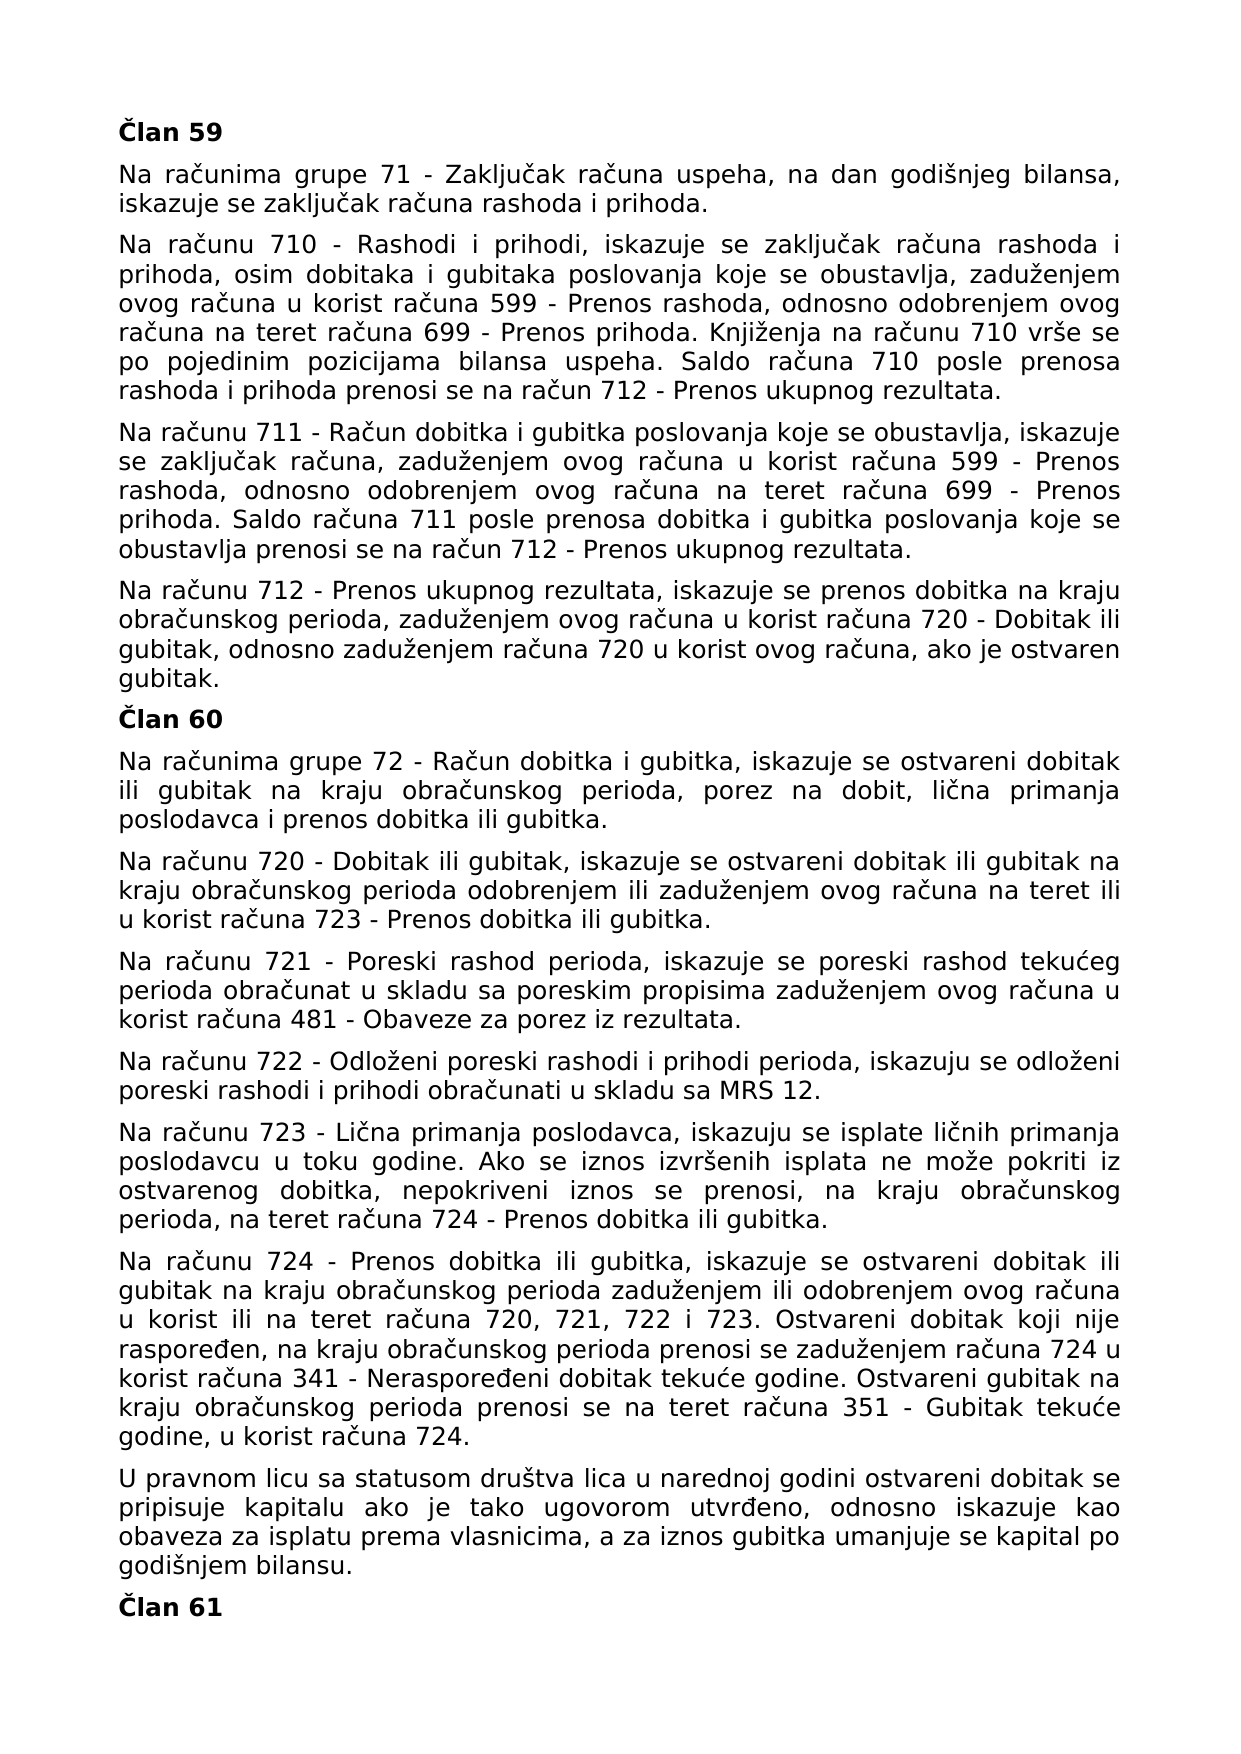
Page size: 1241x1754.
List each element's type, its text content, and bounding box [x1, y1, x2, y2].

text Na računu 720 - Dobitak ili gubitak, iskazuje se ostvareni dobitak ili gubitak na kraju obračunskog perioda odobrenjem ili zaduženjem ovog računa na teret ili u korist računa 723 - Prenos dobitka ili gubitka. [118, 847, 1122, 935]
text Na računu 723 - Lična primanja poslodavca, iskazuju se isplate ličnih primanja poslodavcu u toku godine. Ako se iznos izvršenih isplata ne može pokriti iz ostvarenog dobitka, nepokriveni iznos se prenosi, na kraju obračunskog perioda, na teret računa 724 - Prenos dobitka ili gubitka. [118, 1118, 1122, 1235]
text Na računu 712 - Prenos ukupnog rezultata, iskazuje se prenos dobitka na kraju obračunskog perioda, zaduženjem ovog računa u korist računa 720 - Dobitak ili gubitak, odnosno zaduženjem računa 720 u korist ovog računa, ako je ostvaren gubitak. [118, 576, 1122, 693]
text Na računu 722 - Odloženi poreski rashodi i prihodi perioda, iskazuju se odloženi poreski rashodi i prihodi obračunati u skladu sa MRS 12. [118, 1047, 1122, 1106]
text Na računima grupe 71 - Zaključak računa uspeha, na dan godišnjeg bilansa, iskazuje se zaključak računa rashoda i prihoda. [118, 160, 1122, 218]
text Na računu 724 - Prenos dobitka ili gubitka, iskazuje se ostvareni dobitak ili gubitak na kraju obračunskog perioda zaduženjem ili odobrenjem ovog računa u korist ili na teret računa 720, 721, 722 i 723. Ostvareni dobitak koji nije raspoređen, na kraju obračunskog perioda prenosi se zaduženjem računa 724 u korist računa 341 - Neraspoređeni dobitak tekuće godine. Ostvareni gubitak na kraju obračunskog perioda prenosi se na teret računa 351 - Gubitak tekuće godine, u korist računa 724. [118, 1247, 1122, 1451]
text Član 60 [118, 706, 1122, 735]
text Na računima grupe 72 - Račun dobitka i gubitka, iskazuje se ostvareni dobitak ili gubitak na kraju obračunskog perioda, porez na dobit, lična primanja poslodavca i prenos dobitka ili gubitka. [118, 747, 1122, 835]
text Na računu 711 - Račun dobitka i gubitka poslovanja koje se obustavlja, iskazuje se zaključak računa, zaduženjem ovog računa u korist računa 599 - Prenos rashoda, odnosno odobrenjem ovog računa na teret računa 699 - Prenos prihoda. Saldo računa 711 posle prenosa dobitka i gubitka poslovanja koje se obustavlja prenosi se na račun 712 - Prenos ukupnog rezultata. [118, 418, 1122, 564]
text Na računu 721 - Poreski rashod perioda, iskazuje se poreski rashod tekućeg perioda obračunat u skladu sa poreskim propisima zaduženjem ovog računa u korist računa 481 - Obaveze za porez iz rezultata. [118, 947, 1122, 1035]
text Član 59 [118, 118, 1122, 147]
text U pravnom licu sa statusom društva lica u narednoj godini ostvareni dobitak se pripisuje kapitalu ako je tako ugovorom utvrđeno, odnosno iskazuje kao obaveza za isplatu prema vlasnicima, a za iznos gubitka umanjuje se kapital po godišnjem bilansu. [118, 1464, 1122, 1581]
text Član 61 [118, 1593, 1122, 1622]
text Na računu 710 - Rashodi i prihodi, iskazuje se zaključak računa rashoda i prihoda, osim dobitaka i gubitaka poslovanja koje se obustavlja, zaduženjem ovog računa u korist računa 599 - Prenos rashoda, odnosno odobrenjem ovog računa na teret računa 699 - Prenos prihoda. Knjiženja na računu 710 vrše se po pojedinim pozicijama bilansa uspeha. Saldo računa 710 posle prenosa rashoda i prihoda prenosi se na račun 712 - Prenos ukupnog rezultata. [118, 231, 1122, 406]
